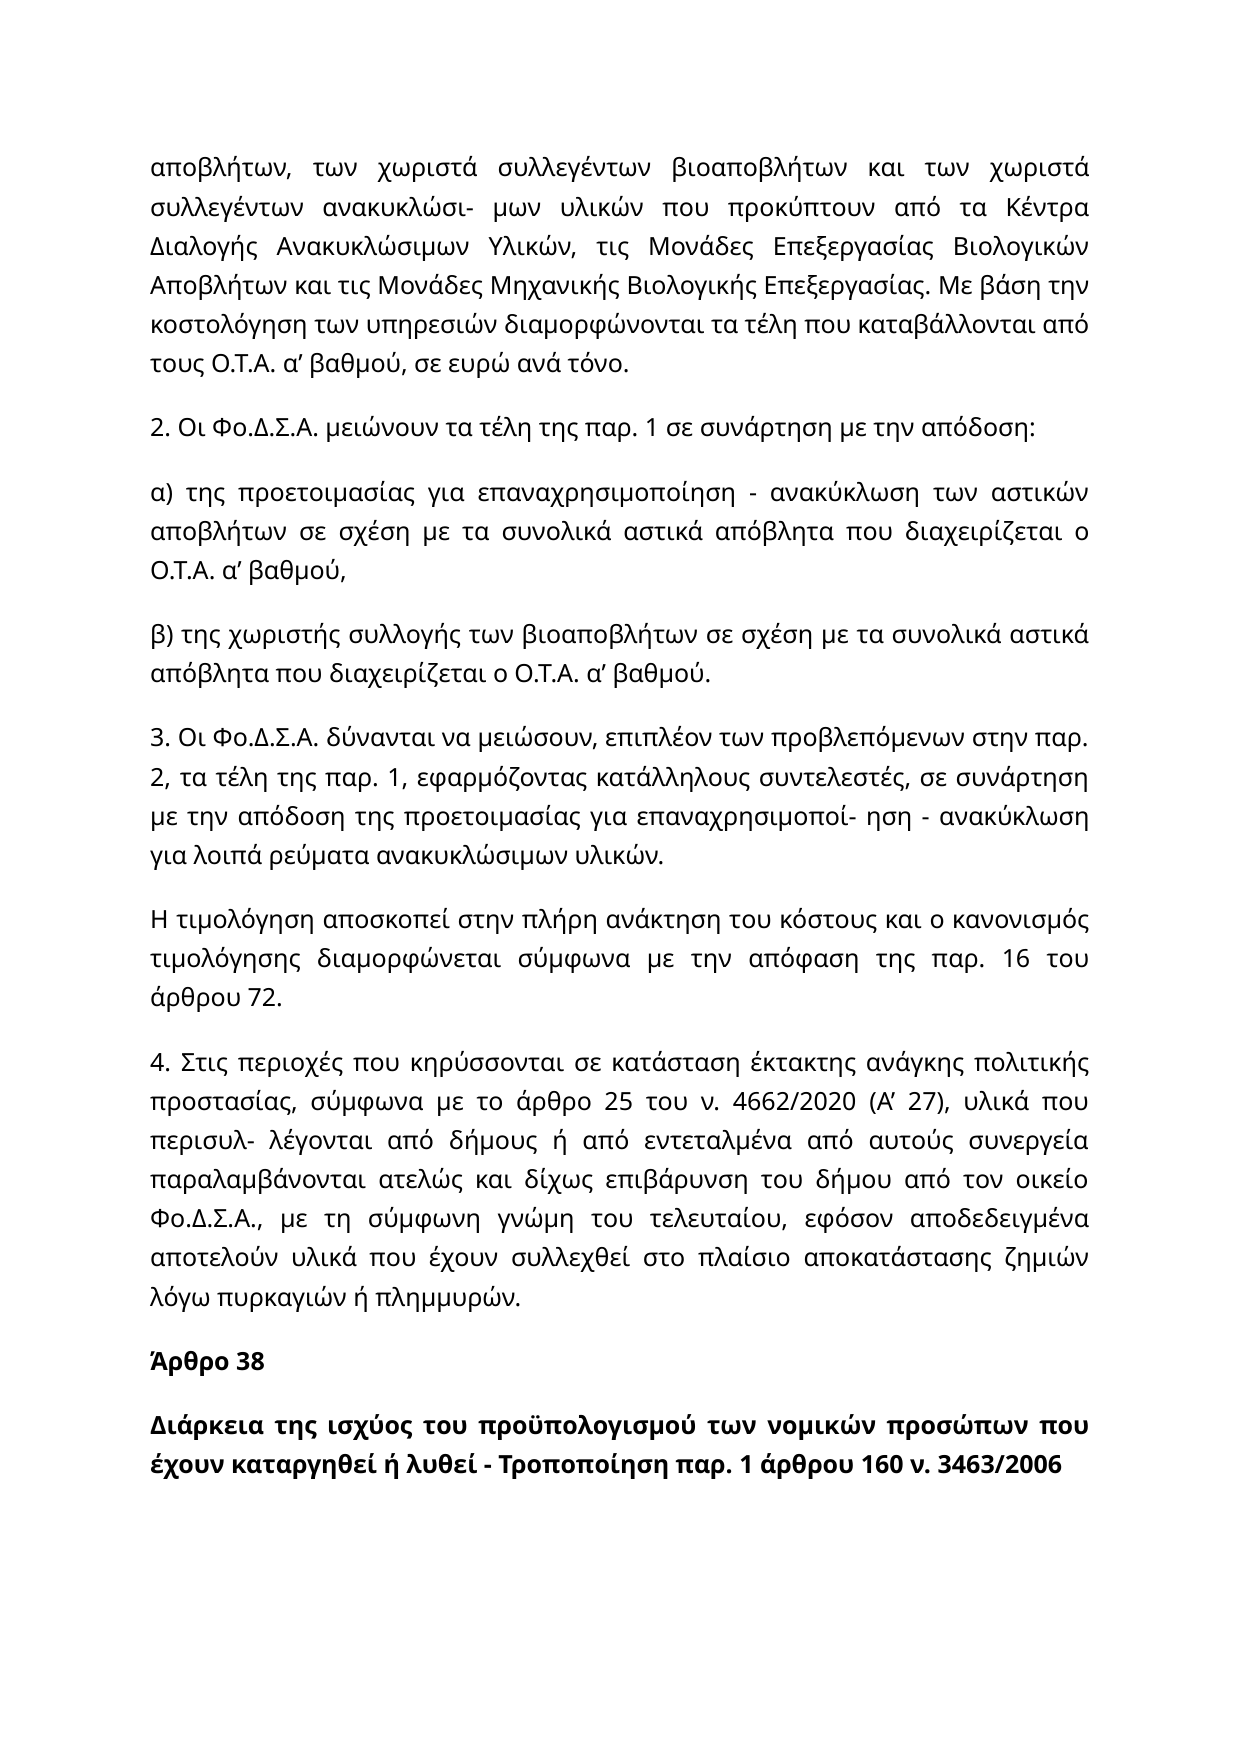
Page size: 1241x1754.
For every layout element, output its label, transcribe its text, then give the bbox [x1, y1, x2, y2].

text Η τιμολόγηση αποσκοπεί στην πλήρη ανάκτηση του κόστους και ο κανονισμός τιμολόγησης διαμορφώνεται σύμφωνα με την απόφαση της παρ. 16 του άρθρου 72. [150, 902, 1090, 1014]
text Διάρκεια της ισχύος του προϋπολογισμού των νομικών προσώπων που έχουν καταργηθεί ή λυθεί - Τροποποίηση παρ. 1 άρθρου 160 ν. 3463/2006 [150, 1407, 1090, 1481]
text α) της προετοιμασίας για επαναχρησιμοποίηση - ανακύκλωση των αστικών αποβλήτων σε σχέση με τα συνολικά αστικά απόβλητα που διαχειρίζεται ο Ο.Τ.Α. α’ βαθμού, [150, 474, 1090, 587]
text 4. Στις περιοχές που κηρύσσονται σε κατάσταση έκτακτης ανάγκης πολιτικής προστασίας, σύμφωνα με το άρθρο 25 του ν. 4662/2020 (Α’ 27), υλικά που περισυλ- λέγονται από δήμους ή από εντεταλμένα από αυτούς συνεργεία παραλαμβάνονται ατελώς και δίχως επιβάρυνση του δήμου από τον οικείο Φο.Δ.Σ.Α., με τη σύμφωνη γνώμη του τελευταίου, εφόσον αποδεδειγμένα αποτελούν υλικά που έχουν συλλεχθεί στο πλαίσιο αποκατάστασης ζημιών λόγω πυρκαγιών ή πλημμυρών. [150, 1044, 1090, 1313]
text 3. Οι Φο.Δ.Σ.Α. δύνανται να μειώσουν, επιπλέον των προβλεπόμενων στην παρ. 2, τα τέλη της παρ. 1, εφαρμόζοντας κατάλληλους συντελεστές, σε συνάρτηση με την απόδοση της προετοιμασίας για επαναχρησιμοποί- ηση - ανακύκλωση για λοιπά ρεύματα ανακυκλώσιμων υλικών. [150, 720, 1090, 872]
text β) της χωριστής συλλογής των βιοαποβλήτων σε σχέση με τα συνολικά αστικά απόβλητα που διαχειρίζεται ο Ο.Τ.Α. α’ βαθμού. [150, 617, 1090, 690]
text 2. Οι Φο.Δ.Σ.Α. μειώνουν τα τέλη της παρ. 1 σε συνάρτηση με την απόδοση: [150, 410, 1090, 444]
text αποβλήτων, των χωριστά συλλεγέντων βιοαποβλήτων και των χωριστά συλλεγέντων ανακυκλώσι- μων υλικών που προκύπτουν από τα Κέντρα Διαλογής Ανακυκλώσιμων Υλικών, τις Μονάδες Επεξεργασίας Βιολογικών Αποβλήτων και τις Μονάδες Μηχανικής Βιολογικής Επεξεργασίας. Με βάση την κοστολόγηση των υπηρεσιών διαμορφώνονται τα τέλη που καταβάλλονται από τους Ο.Τ.Α. α’ βαθμού, σε ευρώ ανά τόνο. [150, 150, 1090, 380]
text Άρθρο 38 [150, 1343, 1090, 1377]
